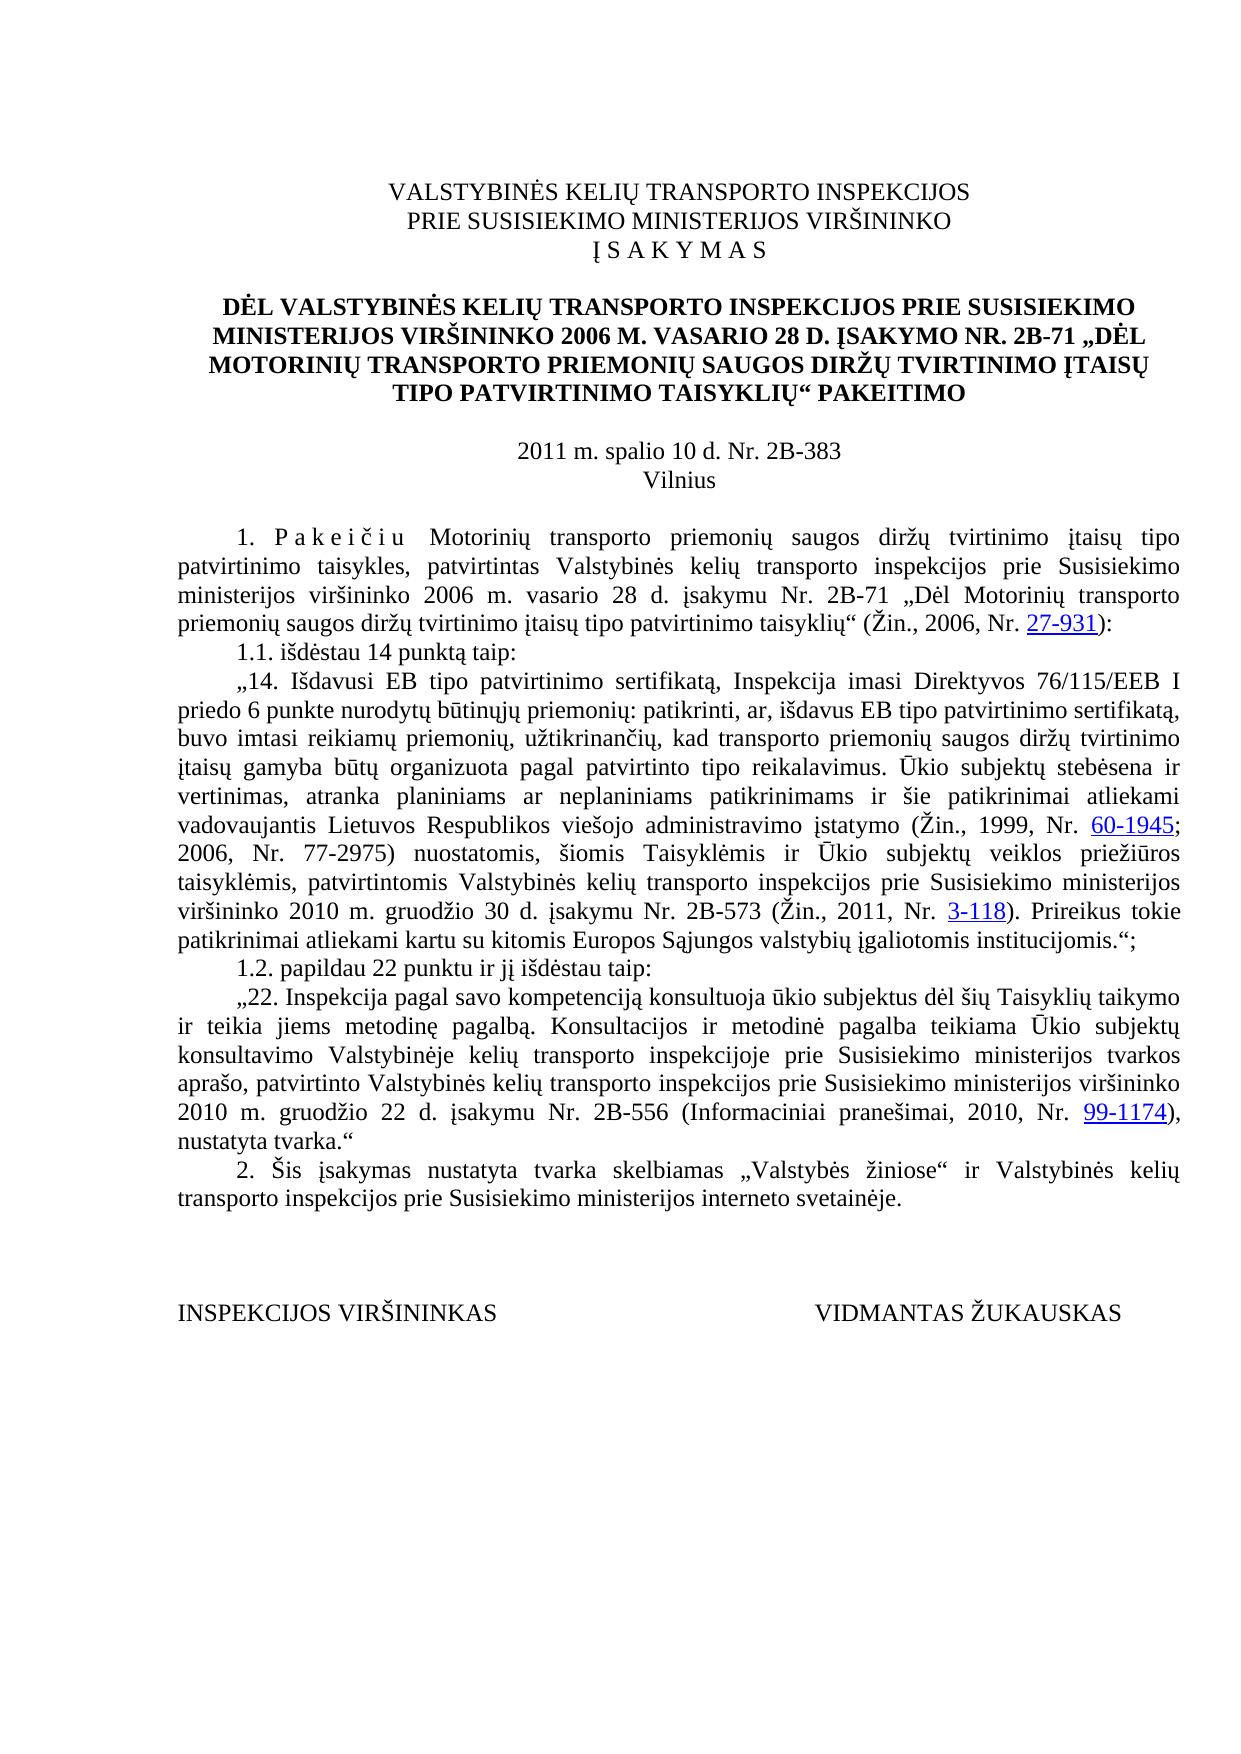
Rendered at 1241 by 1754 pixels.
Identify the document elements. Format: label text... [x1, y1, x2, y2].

text 2. Šis įsakymas nustatyta tvarka skelbiamas „Valstybės žiniose“ ir Valstybinės kelių transporto inspekcijos prie Susisiekimo ministerijos interneto svetainėje. [177, 1155, 1181, 1212]
text DĖL VALSTYBINĖS KELIŲ TRANSPORTO INSPEKCIJOS PRIE SUSISIEKIMO MINISTERIJOS VIRŠININKO 2006 m. VASARIO 28 d. ĮSAKYMO Nr. 2B-71 „DĖL MOTORINIŲ TRANSPORTO PRIEMONIŲ SAUGOS DIRŽŲ TVIRTINIMO ĮTAISŲ TIPO PATVIRTINIMO TAISYKLIŲ“ PAKEITIMO [177, 292, 1181, 407]
text Vilnius [177, 465, 1181, 493]
text 1.2. papildau 22 punktu ir jį išdėstau taip: [177, 953, 1181, 982]
text ĮSAKYMAS [177, 235, 1181, 263]
text VALSTYBINĖS KELIŲ TRANSPORTO INSPEKCIJOS [177, 177, 1181, 206]
text 2011 m. spalio 10 d. Nr. 2B-383 [177, 436, 1181, 465]
text Inspekcijos viršininkas Vidmantas Žukauskas [177, 1298, 1181, 1327]
text 1.1. išdėstau 14 punktą taip: [177, 637, 1181, 666]
text PRIE SUSISIEKIMO MINISTERIJOS VIRŠININKO [177, 206, 1181, 235]
text „22. Inspekcija pagal savo kompetenciją konsultuoja ūkio subjektus dėl šių Taisyklių taikymo ir teikia jiems metodinę pagalbą. Konsultacijos ir metodinė pagalba teikiama Ūkio subjektų konsultavimo Valstybinėje kelių transporto inspekcijoje prie Susisiekimo ministerijos tvarkos aprašo, patvirtinto Valstybinės kelių transporto inspekcijos prie Susisiekimo ministerijos viršininko 2010 m. gruodžio 22 d. įsakymu Nr. 2B-556 (Informaciniai pranešimai, 2010, Nr. 99-1174), nustatyta tvarka.“ [177, 982, 1181, 1155]
text 1. Pakeičiu Motorinių transporto priemonių saugos diržų tvirtinimo įtaisų tipo patvirtinimo taisykles, patvirtintas Valstybinės kelių transporto inspekcijos prie Susisiekimo ministerijos viršininko 2006 m. vasario 28 d. įsakymu Nr. 2B-71 „Dėl Motorinių transporto priemonių saugos diržų tvirtinimo įtaisų tipo patvirtinimo taisyklių“ (Žin., 2006, Nr. 27-931): [177, 522, 1181, 637]
text „14. Išdavusi EB tipo patvirtinimo sertifikatą, Inspekcija imasi Direktyvos 76/115/EEB I priedo 6 punkte nurodytų būtinųjų priemonių: patikrinti, ar, išdavus EB tipo patvirtinimo sertifikatą, buvo imtasi reikiamų priemonių, užtikrinančių, kad transporto priemonių saugos diržų tvirtinimo įtaisų gamyba būtų organizuota pagal patvirtinto tipo reikalavimus. Ūkio subjektų stebėsena ir vertinimas, atranka planiniams ar neplaniniams patikrinimams ir šie patikrinimai atliekami vadovaujantis Lietuvos Respublikos viešojo administravimo įstatymo (Žin., 1999, Nr. 60-1945; 2006, Nr. 77-2975) nuostatomis, šiomis Taisyklėmis ir Ūkio subjektų veiklos priežiūros taisyklėmis, patvirtintomis Valstybinės kelių transporto inspekcijos prie Susisiekimo ministerijos viršininko 2010 m. gruodžio 30 d. įsakymu Nr. 2B-573 (Žin., 2011, Nr. 3-118). Prireikus tokie patikrinimai atliekami kartu su kitomis Europos Sąjungos valstybių įgaliotomis institucijomis.“; [177, 666, 1181, 953]
